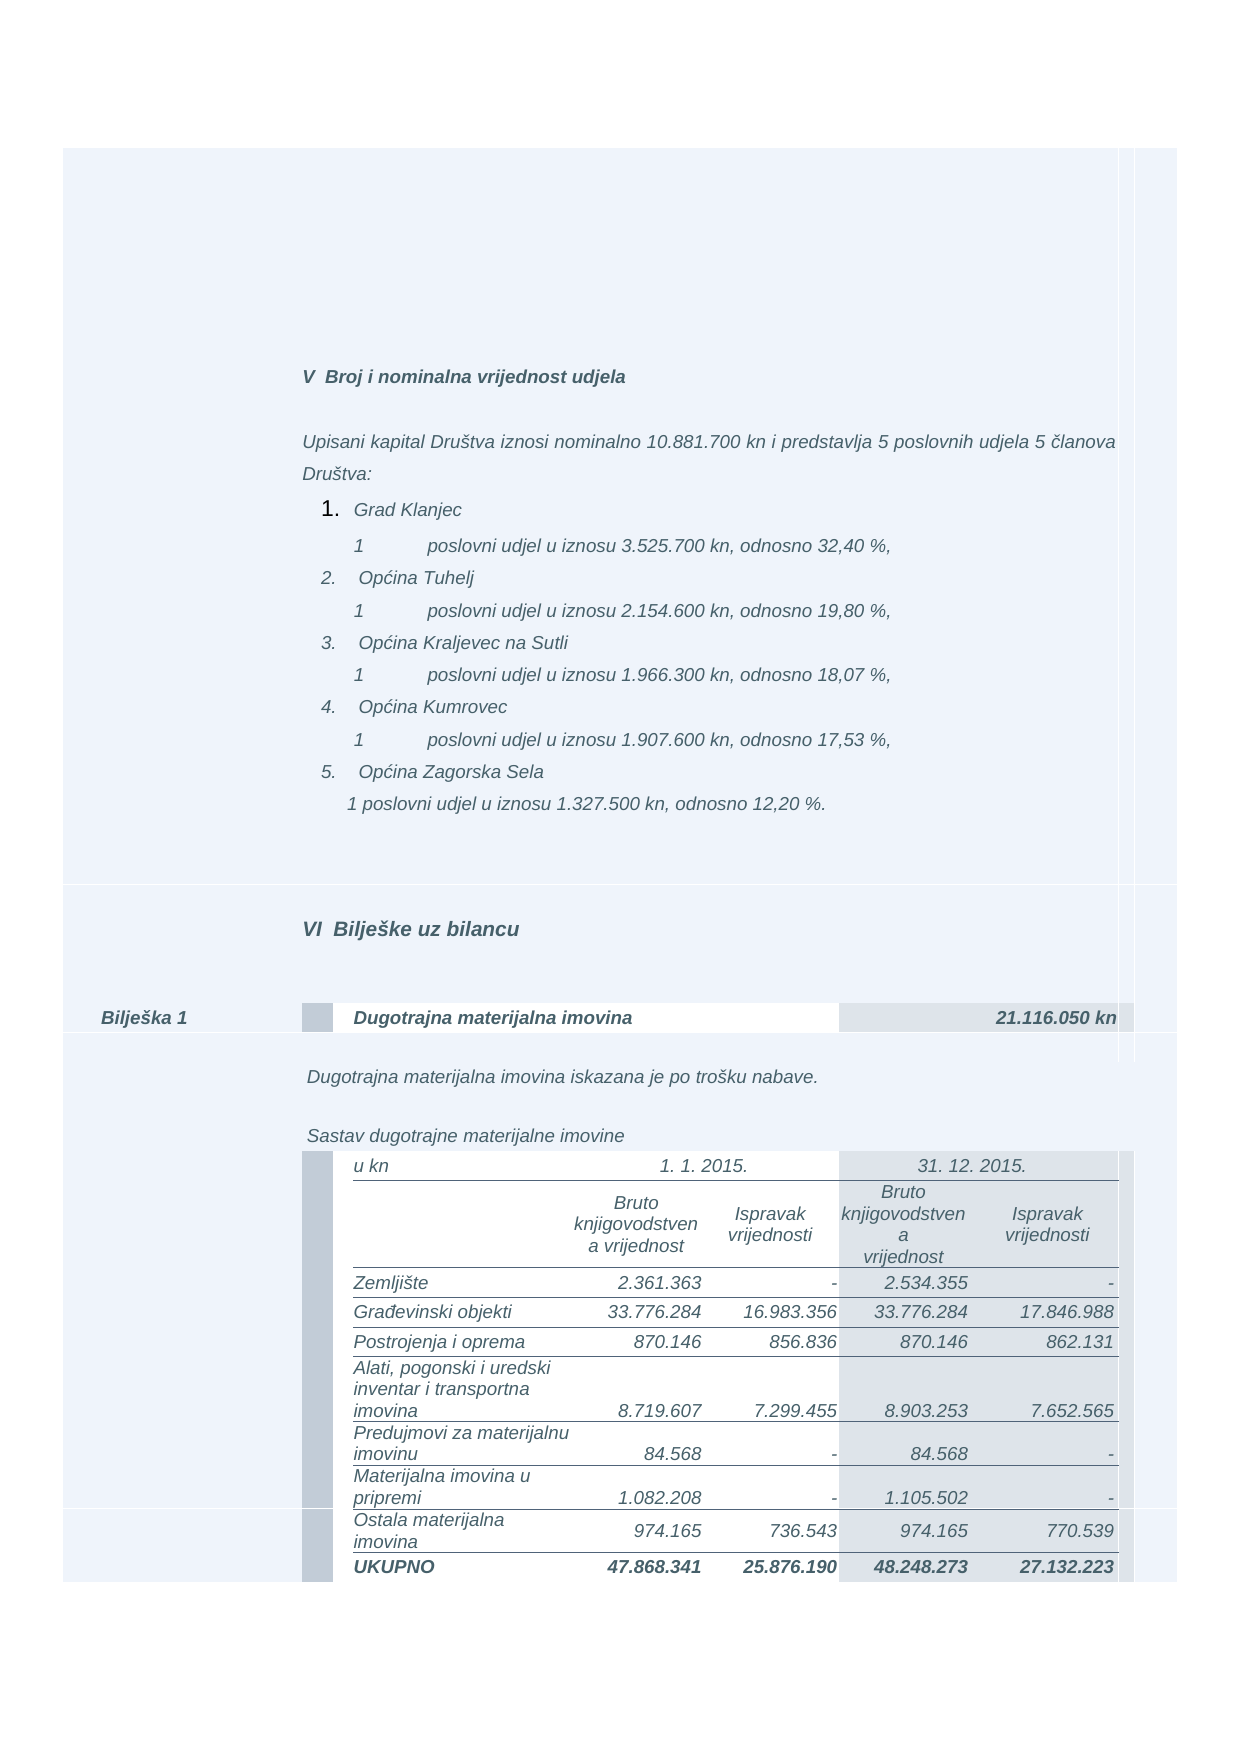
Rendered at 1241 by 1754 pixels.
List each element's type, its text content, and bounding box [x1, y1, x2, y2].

table_cell 8.903.253 [839, 1357, 981, 1421]
table_cell [63, 334, 101, 825]
table_cell [63, 296, 101, 334]
table_cell VI Bilješke uz bilancu [302, 914, 1118, 944]
table_cell [1135, 944, 1177, 973]
table_cell - [703, 1422, 839, 1465]
table_cell Ostala materijalna imovina [353, 1510, 571, 1552]
table_cell 856.836 [703, 1328, 839, 1356]
table_cell [302, 1267, 333, 1297]
table_cell [1135, 1151, 1177, 1180]
table_cell [1119, 207, 1134, 236]
table_cell 862.131 [981, 1328, 1118, 1356]
table_cell - [703, 1466, 839, 1508]
table_cell [63, 885, 101, 914]
table_cell [101, 914, 302, 944]
table_cell 17.846.988 [981, 1298, 1118, 1326]
table_cell [1119, 236, 1134, 266]
table_cell [302, 1552, 333, 1582]
table_cell [333, 1151, 353, 1180]
table_cell [302, 207, 1118, 236]
table_cell Ispravak vrijednosti [703, 1181, 839, 1267]
table_cell [1119, 296, 1134, 334]
table_cell [101, 1062, 307, 1092]
table_cell [101, 825, 302, 855]
table_cell [302, 148, 1118, 177]
table_cell [1113, 1062, 1130, 1092]
table_cell [1119, 1267, 1134, 1297]
table_cell Ispravak vrijednosti [981, 1181, 1118, 1267]
table_cell UKUPNO [353, 1553, 571, 1582]
table_cell [63, 236, 101, 266]
table_cell [1119, 825, 1134, 855]
table_cell [333, 1326, 353, 1356]
table_cell [101, 1092, 307, 1121]
table_cell 25.876.190 [703, 1553, 839, 1582]
table_cell [333, 1003, 353, 1032]
table_cell [101, 1151, 302, 1180]
table_cell [1135, 1421, 1177, 1465]
table_cell 84.568 [571, 1422, 703, 1465]
table_cell [101, 855, 302, 884]
table_cell [333, 1180, 353, 1267]
table_cell [302, 1003, 333, 1032]
table_cell Alati, pogonski i uredski inventar i transportna imovina [353, 1357, 571, 1421]
table_cell [101, 1421, 302, 1465]
table_cell [1135, 1180, 1177, 1267]
table_cell [302, 1033, 333, 1062]
table_cell [1135, 1356, 1177, 1421]
table_cell [333, 1033, 353, 1062]
table_cell u kn [353, 1151, 571, 1180]
table_cell [101, 334, 302, 825]
table_cell [981, 1033, 1118, 1062]
table_cell [101, 944, 302, 973]
table_cell V Broj i nominalna vrijednost udjela Upisani kapital Društva iznosi nominalno 10.881.700 kn i predstavlja 5 poslovnih udjela 5 članova Društva: Grad Klanjec poslovni udjel u iznosu 3.525.700 kn, odnosno 32,40 %, Općina Tuhelj poslovni udjel u iznosu 2.154.600 kn, odnosno 19,80 %, Općina Kraljevec na Sutli poslovni udjel u iznosu 1.966.300 kn, odnosno 18,07 %, Općina Kumrovec poslovni udjel u iznosu 1.907.600 kn, odnosno 17,53 %, Općina Zagorska Sela 1 poslovni udjel u iznosu 1.327.500 kn, odnosno 12,20 %. [302, 334, 1118, 825]
table_cell [63, 148, 101, 177]
table_cell [1119, 1326, 1134, 1356]
table_cell 48.248.273 [839, 1553, 981, 1582]
table_cell [1119, 914, 1134, 944]
table_cell [63, 944, 101, 973]
table_cell [333, 1267, 353, 1297]
table_cell Bruto knjigovodstvena vrijednost [571, 1181, 703, 1267]
table_cell [1135, 1297, 1177, 1326]
table_cell [1130, 1062, 1177, 1092]
table_cell [1119, 334, 1134, 825]
table_cell [63, 825, 101, 855]
table_cell 21.116.050 kn [839, 1003, 1118, 1032]
table_cell - [703, 1268, 839, 1297]
table_cell [353, 1181, 571, 1267]
table_cell [63, 914, 101, 944]
table_cell [302, 885, 1118, 914]
table_cell [302, 1297, 333, 1326]
table_cell [302, 1151, 333, 1180]
table_cell [302, 1356, 333, 1421]
table_cell [1135, 266, 1177, 296]
table_cell [101, 1356, 302, 1421]
table_cell [981, 973, 1118, 1003]
table_cell - [981, 1466, 1118, 1508]
table_cell [63, 1509, 101, 1552]
table_cell [63, 1092, 101, 1121]
table_cell [1135, 1465, 1177, 1508]
table_cell [101, 207, 302, 236]
table_cell 1.082.208 [571, 1466, 703, 1508]
table_cell [63, 177, 101, 207]
table_cell [333, 1509, 353, 1552]
table_cell [703, 1033, 839, 1062]
table_cell 84.568 [839, 1422, 981, 1465]
table_cell 8.719.607 [571, 1357, 703, 1421]
table_cell [63, 1151, 101, 1180]
table_cell [1135, 825, 1177, 855]
table_cell [63, 1356, 101, 1421]
table_cell [353, 944, 571, 973]
table_cell [703, 973, 839, 1003]
table_cell [63, 266, 101, 296]
table_cell [302, 236, 1118, 266]
table_cell 974.165 [571, 1510, 703, 1552]
table_cell [571, 973, 703, 1003]
table_cell 974.165 [839, 1510, 981, 1552]
table_cell [63, 1121, 101, 1151]
table_cell 1. 1. 2015. [571, 1151, 839, 1180]
table_cell [63, 1003, 101, 1032]
table_cell [333, 973, 353, 1003]
table_cell 7.652.565 [981, 1357, 1118, 1421]
table_cell [1135, 1509, 1177, 1552]
table_cell [1135, 1326, 1177, 1356]
table_cell [1119, 1180, 1134, 1267]
table_cell [1135, 885, 1177, 914]
table_cell [571, 944, 703, 973]
table_cell [63, 1552, 101, 1582]
table_cell [63, 1033, 101, 1062]
table_cell [1135, 1003, 1177, 1032]
table_cell [1113, 1092, 1130, 1121]
table_cell Dugotrajna materijalna imovina iskazana je po trošku nabave. [307, 1062, 1113, 1092]
table_cell [1135, 1267, 1177, 1297]
table_cell [703, 944, 839, 973]
table_cell [1130, 1121, 1177, 1151]
table_cell 870.146 [839, 1328, 981, 1356]
table_cell [101, 1297, 302, 1326]
table_cell 33.776.284 [571, 1298, 703, 1326]
table_cell [63, 1062, 101, 1092]
table_cell [302, 1326, 333, 1356]
table_cell [1119, 1509, 1134, 1552]
table_cell [353, 1033, 571, 1062]
table_cell [1119, 885, 1134, 914]
table_cell 2.534.355 [839, 1268, 981, 1297]
table_cell [333, 1552, 353, 1582]
table_cell [302, 973, 333, 1003]
table_cell Dugotrajna materijalna imovina [353, 1003, 839, 1032]
table_cell [302, 266, 1118, 296]
table_cell [1135, 236, 1177, 266]
table_cell Zemljište [353, 1268, 571, 1297]
table_cell [302, 825, 1118, 855]
table_cell 870.146 [571, 1328, 703, 1356]
table_cell [1119, 1033, 1134, 1062]
table_cell Građevinski objekti [353, 1298, 571, 1326]
table_cell [1119, 177, 1134, 207]
table_cell [302, 944, 333, 973]
table_cell [63, 1326, 101, 1356]
table_cell [1119, 973, 1134, 1003]
table_cell [101, 973, 302, 1003]
table_cell [1135, 1033, 1177, 1062]
table_cell [333, 1421, 353, 1465]
table_cell [839, 1033, 981, 1062]
table_cell [333, 1297, 353, 1326]
table_cell [307, 1092, 1113, 1121]
table_cell [1135, 914, 1177, 944]
table_cell [101, 266, 302, 296]
table_cell [101, 1180, 302, 1267]
table_cell [333, 1465, 353, 1508]
table_cell [101, 236, 302, 266]
table_cell [101, 1033, 302, 1062]
table_cell 47.868.341 [571, 1553, 703, 1582]
table_cell [63, 973, 101, 1003]
table_cell [1135, 973, 1177, 1003]
table_cell 770.539 [981, 1510, 1118, 1552]
table_cell [1119, 266, 1134, 296]
table_cell [1135, 177, 1177, 207]
table_cell [63, 1465, 101, 1508]
table_cell [333, 944, 353, 973]
table_cell Bilješka 1 [101, 1003, 302, 1032]
table_cell Sastav dugotrajne materijalne imovine [307, 1121, 1113, 1151]
table_cell [1119, 148, 1134, 177]
table_cell 1.105.502 [839, 1466, 981, 1508]
table_cell [63, 1297, 101, 1326]
table_cell [101, 1465, 302, 1508]
table_cell [571, 1033, 703, 1062]
table_cell 736.543 [703, 1510, 839, 1552]
table_cell [839, 973, 981, 1003]
table_cell [302, 1465, 333, 1508]
table_cell 31. 12. 2015. [839, 1151, 1118, 1180]
table_cell [302, 855, 1118, 884]
table_cell [1135, 207, 1177, 236]
table_cell [101, 296, 302, 334]
table_cell [1135, 148, 1177, 177]
table_cell [1135, 1552, 1177, 1582]
table_cell [63, 207, 101, 236]
table_cell [302, 1509, 333, 1552]
table_cell [101, 1267, 302, 1297]
table_cell [1119, 1421, 1134, 1465]
table_cell 33.776.284 [839, 1298, 981, 1326]
table_cell [63, 855, 101, 884]
table_cell [101, 177, 302, 207]
table_cell 7.299.455 [703, 1357, 839, 1421]
table_cell Postrojenja i oprema [353, 1328, 571, 1356]
table_cell Predujmovi za materijalnu imovinu [353, 1422, 571, 1465]
table_cell [101, 1121, 307, 1151]
table_cell [63, 1421, 101, 1465]
table_cell [63, 1180, 101, 1267]
table_cell [101, 1509, 302, 1552]
table_cell [101, 148, 302, 177]
table_cell [302, 177, 1118, 207]
table_cell [353, 973, 571, 1003]
table_cell - [981, 1422, 1118, 1465]
table_cell Materijalna imovina u pripremi [353, 1466, 571, 1508]
table_cell [1135, 296, 1177, 334]
table_cell [1119, 1003, 1134, 1032]
table_cell 16.983.356 [703, 1298, 839, 1326]
table_cell 27.132.223 [981, 1553, 1118, 1582]
table_cell [1119, 1297, 1134, 1326]
table_cell [302, 296, 1118, 334]
table_cell [1119, 1465, 1134, 1508]
table_cell [839, 944, 981, 973]
table_cell [1135, 334, 1177, 825]
table_cell [1119, 1151, 1134, 1180]
table_cell [1135, 855, 1177, 884]
table_cell [1119, 944, 1134, 973]
table_cell Bruto knjigovodstvena vrijednost [839, 1181, 981, 1267]
table_cell [101, 1552, 302, 1582]
table_cell [1113, 1121, 1130, 1151]
table_cell 2.361.363 [571, 1268, 703, 1297]
table_cell [1130, 1092, 1177, 1121]
table_cell [981, 944, 1118, 973]
table_cell [1119, 855, 1134, 884]
table_cell [63, 1267, 101, 1297]
table_cell [101, 1326, 302, 1356]
table_cell [101, 885, 302, 914]
table_cell [302, 1421, 333, 1465]
table_cell [1119, 1552, 1134, 1582]
table_cell [302, 1180, 333, 1267]
table_cell - [981, 1268, 1118, 1297]
table_cell [333, 1356, 353, 1421]
table_cell [1119, 1356, 1134, 1421]
